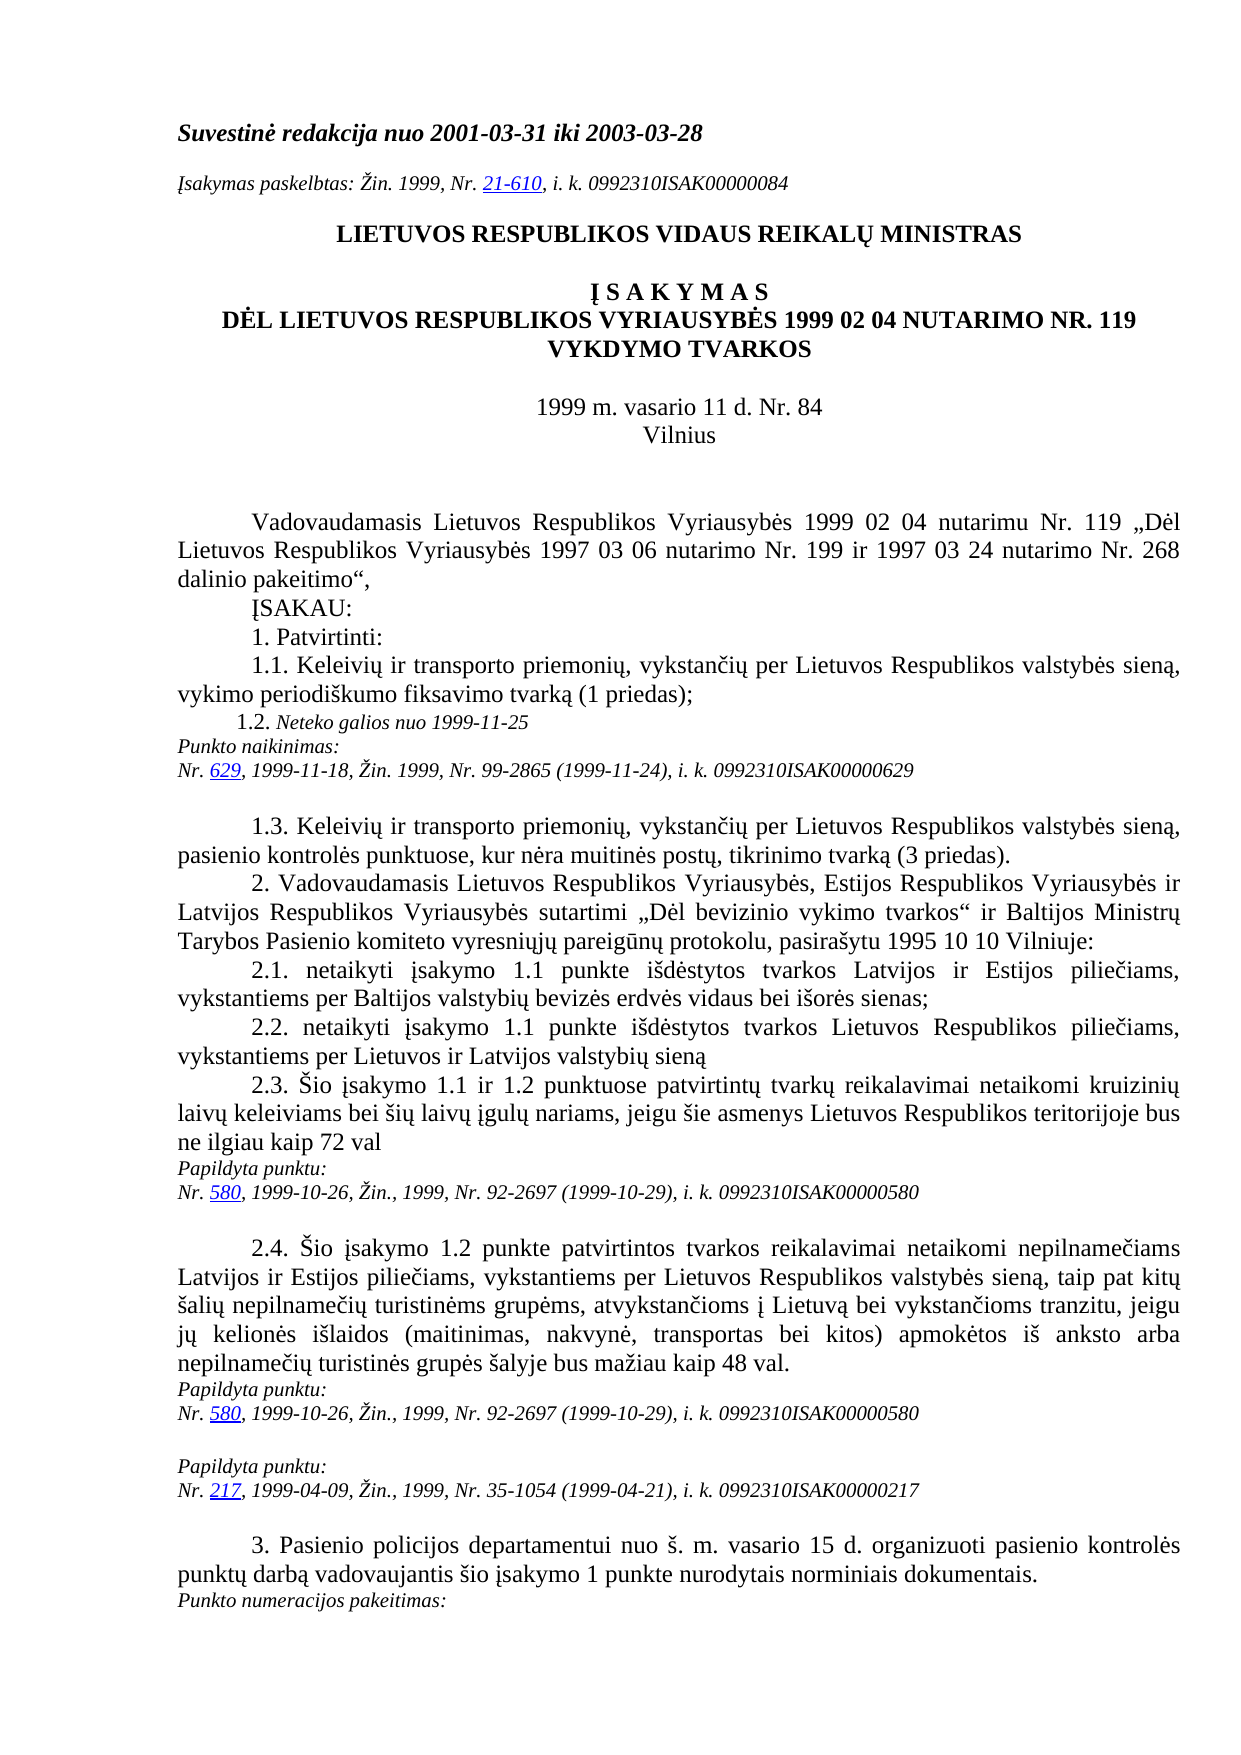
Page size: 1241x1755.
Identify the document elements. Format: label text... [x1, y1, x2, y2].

text 1. Patvirtinti: [177, 622, 1181, 650]
text 1.3. Keleivių ir transporto priemonių, vykstančių per Lietuvos Respublikos valstybės sieną, pasienio kontrolės punktuose, kur nėra muitinės postų, tikrinimo tvarką (3 priedas). [177, 811, 1181, 868]
text Papildyta punktu: [177, 1453, 1181, 1478]
text Punkto numeracijos pakeitimas: [177, 1588, 1181, 1612]
text Nr. 580, 1999-10-26, Žin., 1999, Nr. 92-2697 (1999-10-29), i. k. 0992310ISAK00000580 [177, 1401, 1181, 1425]
text Nr. 217, 1999-04-09, Žin., 1999, Nr. 35-1054 (1999-04-21), i. k. 0992310ISAK00000217 [177, 1478, 1181, 1502]
text Nr. 580, 1999-10-26, Žin., 1999, Nr. 92-2697 (1999-10-29), i. k. 0992310ISAK00000580 [177, 1180, 1181, 1204]
text Papildyta punktu: [177, 1156, 1181, 1180]
text LIETUVOS RESPUBLIKOS VIDAUS REIKALŲ MINISTRAS [177, 219, 1181, 248]
text Vadovaudamasis Lietuvos Respublikos Vyriausybės 1999 02 04 nutarimu Nr. 119 „Dėl Lietuvos Respublikos Vyriausybės 1997 03 06 nutarimo Nr. 199 ir 1997 03 24 nutarimo Nr. 268 dalinio pakeitimo“, [177, 507, 1181, 593]
text ĮSAKAU: [177, 593, 1181, 622]
text Į S A K Y M A S [177, 277, 1181, 305]
text Suvestinė redakcija nuo 2001-03-31 iki 2003-03-28 [177, 118, 1181, 147]
text DĖL LIETUVOS RESPUBLIKOS VYRIAUSYBĖS 1999 02 04 NUTARIMO NR. 119 VYKDYMO TVARKOS [177, 305, 1181, 363]
text Nr. 629, 1999-11-18, Žin. 1999, Nr. 99-2865 (1999-11-24), i. k. 0992310ISAK00000629 [177, 758, 1181, 782]
text Įsakymas paskelbtas: Žin. 1999, Nr. 21-610, i. k. 0992310ISAK00000084 [177, 171, 1181, 195]
text 2.3. Šio įsakymo 1.1 ir 1.2 punktuose patvirtintų tvarkų reikalavimai netaikomi kruizinių laivų keleiviams bei šių laivų įgulų nariams, jeigu šie asmenys Lietuvos Respublikos teritorijoje bus ne ilgiau kaip 72 val [177, 1070, 1181, 1156]
text 2.2. netaikyti įsakymo 1.1 punkte išdėstytos tvarkos Lietuvos Respublikos piliečiams, vykstantiems per Lietuvos ir Latvijos valstybių sieną [177, 1012, 1181, 1070]
text Papildyta punktu: [177, 1377, 1181, 1401]
text 3. Pasienio policijos departamentui nuo š. m. vasario 15 d. organizuoti pasienio kontrolės punktų darbą vadovaujantis šio įsakymo 1 punkte nurodytais norminiais dokumentais. [177, 1530, 1181, 1588]
text 1999 m. vasario 11 d. Nr. 84 [177, 392, 1181, 420]
text 2.1. netaikyti įsakymo 1.1 punkte išdėstytos tvarkos Latvijos ir Estijos piliečiams, vykstantiems per Baltijos valstybių bevizės erdvės vidaus bei išorės sienas; [177, 955, 1181, 1012]
text 2. Vadovaudamasis Lietuvos Respublikos Vyriausybės, Estijos Respublikos Vyriausybės ir Latvijos Respublikos Vyriausybės sutartimi „Dėl bevizinio vykimo tvarkos“ ir Baltijos Ministrų Tarybos Pasienio komiteto vyresniųjų pareigūnų protokolu, pasirašytu 1995 10 10 Vilniuje: [177, 868, 1181, 955]
text 2.4. Šio įsakymo 1.2 punkte patvirtintos tvarkos reikalavimai netaikomi nepilnamečiams Latvijos ir Estijos piliečiams, vykstantiems per Lietuvos Respublikos valstybės sieną, taip pat kitų šalių nepilnamečių turistinėms grupėms, atvykstančioms į Lietuvą bei vykstančioms tranzitu, jeigu jų kelionės išlaidos (maitinimas, nakvynė, transportas bei kitos) apmokėtos iš anksto arba nepilnamečių turistinės grupės šalyje bus mažiau kaip 48 val. [177, 1233, 1181, 1377]
text Punkto naikinimas: [177, 734, 1181, 758]
text 1.1. Keleivių ir transporto priemonių, vykstančių per Lietuvos Respublikos valstybės sieną, vykimo periodiškumo fiksavimo tvarką (1 priedas); [177, 650, 1181, 708]
text Vilnius [177, 420, 1181, 449]
text 1.2. Neteko galios nuo 1999-11-25 [177, 708, 1181, 734]
